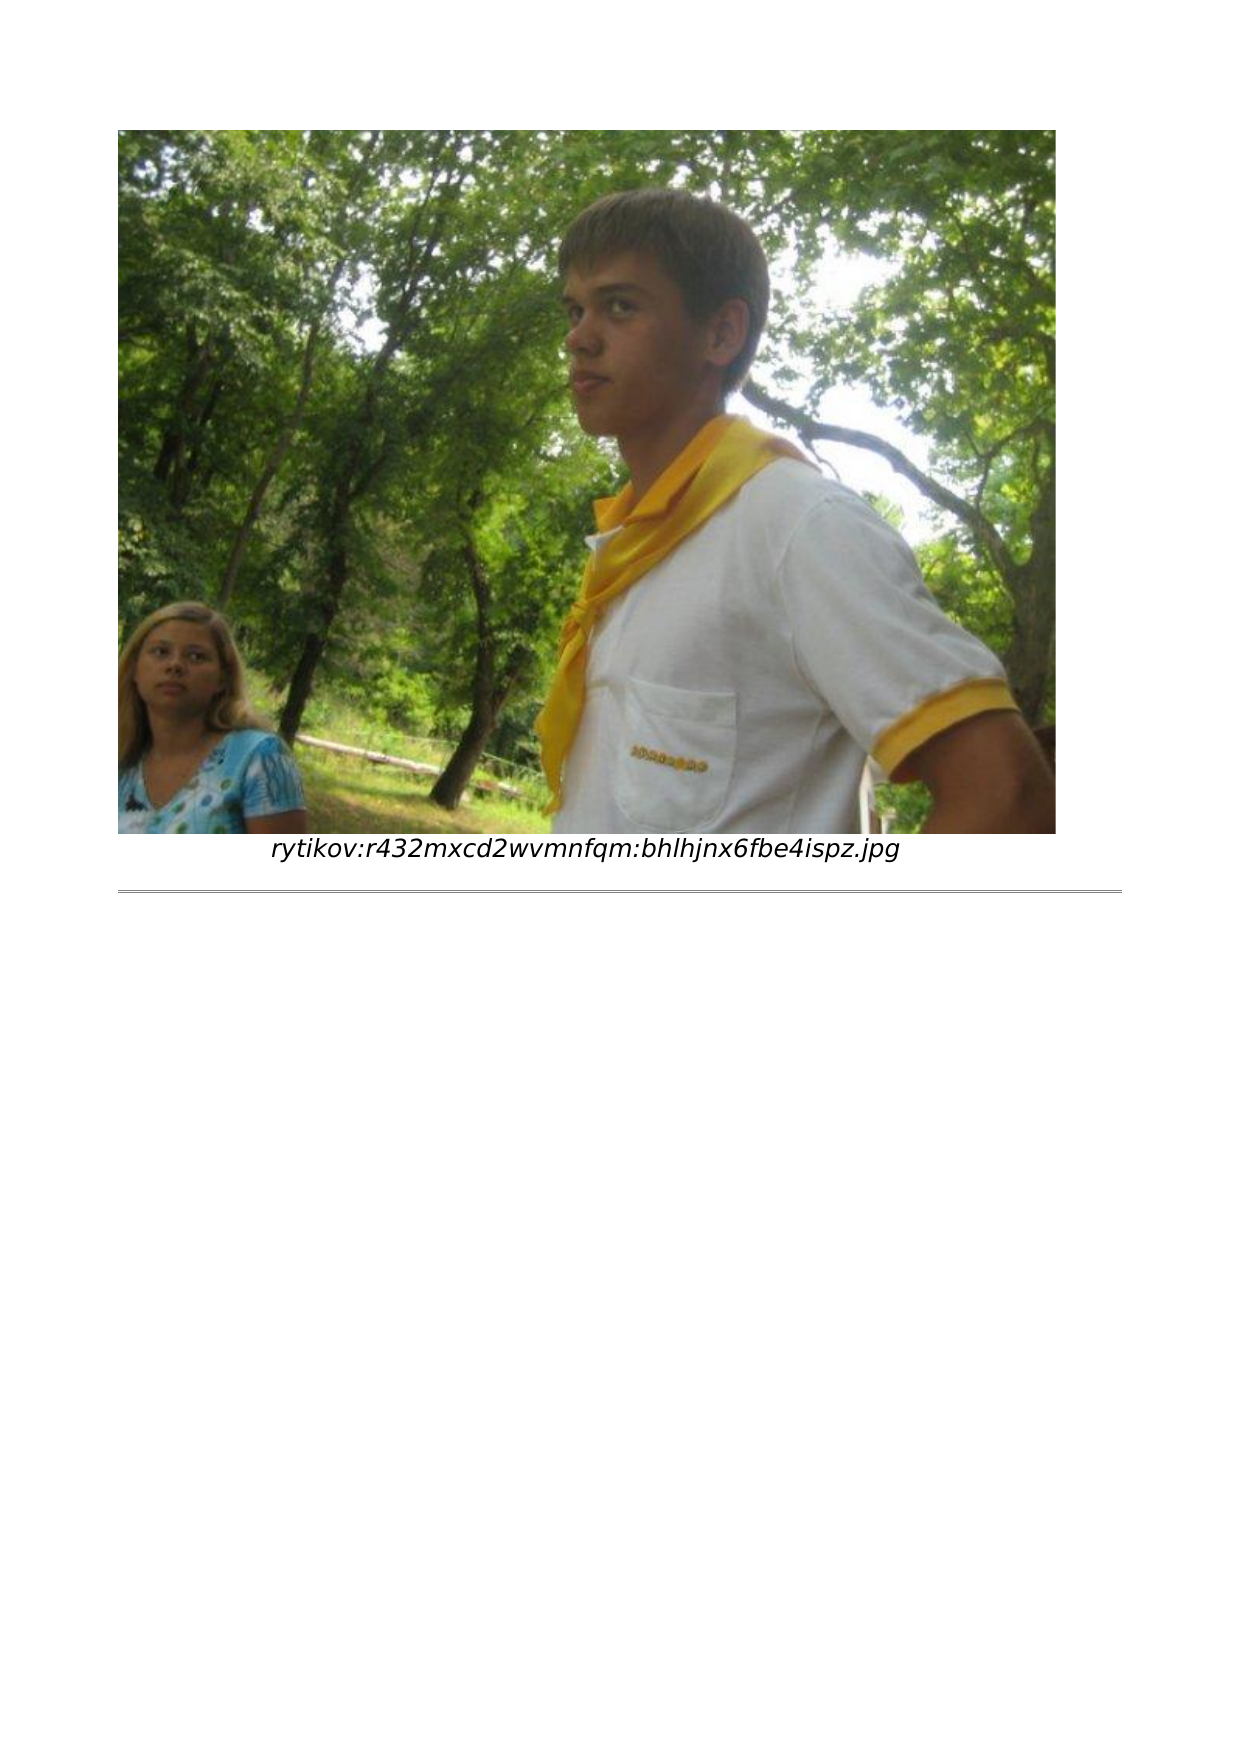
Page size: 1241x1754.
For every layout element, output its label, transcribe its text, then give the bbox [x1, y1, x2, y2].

text rytikov:r432mxcd2wvmnfqm:bhlhjnx6fbe4ispz.jpg [118, 834, 1056, 863]
picture [118, 130, 1056, 834]
